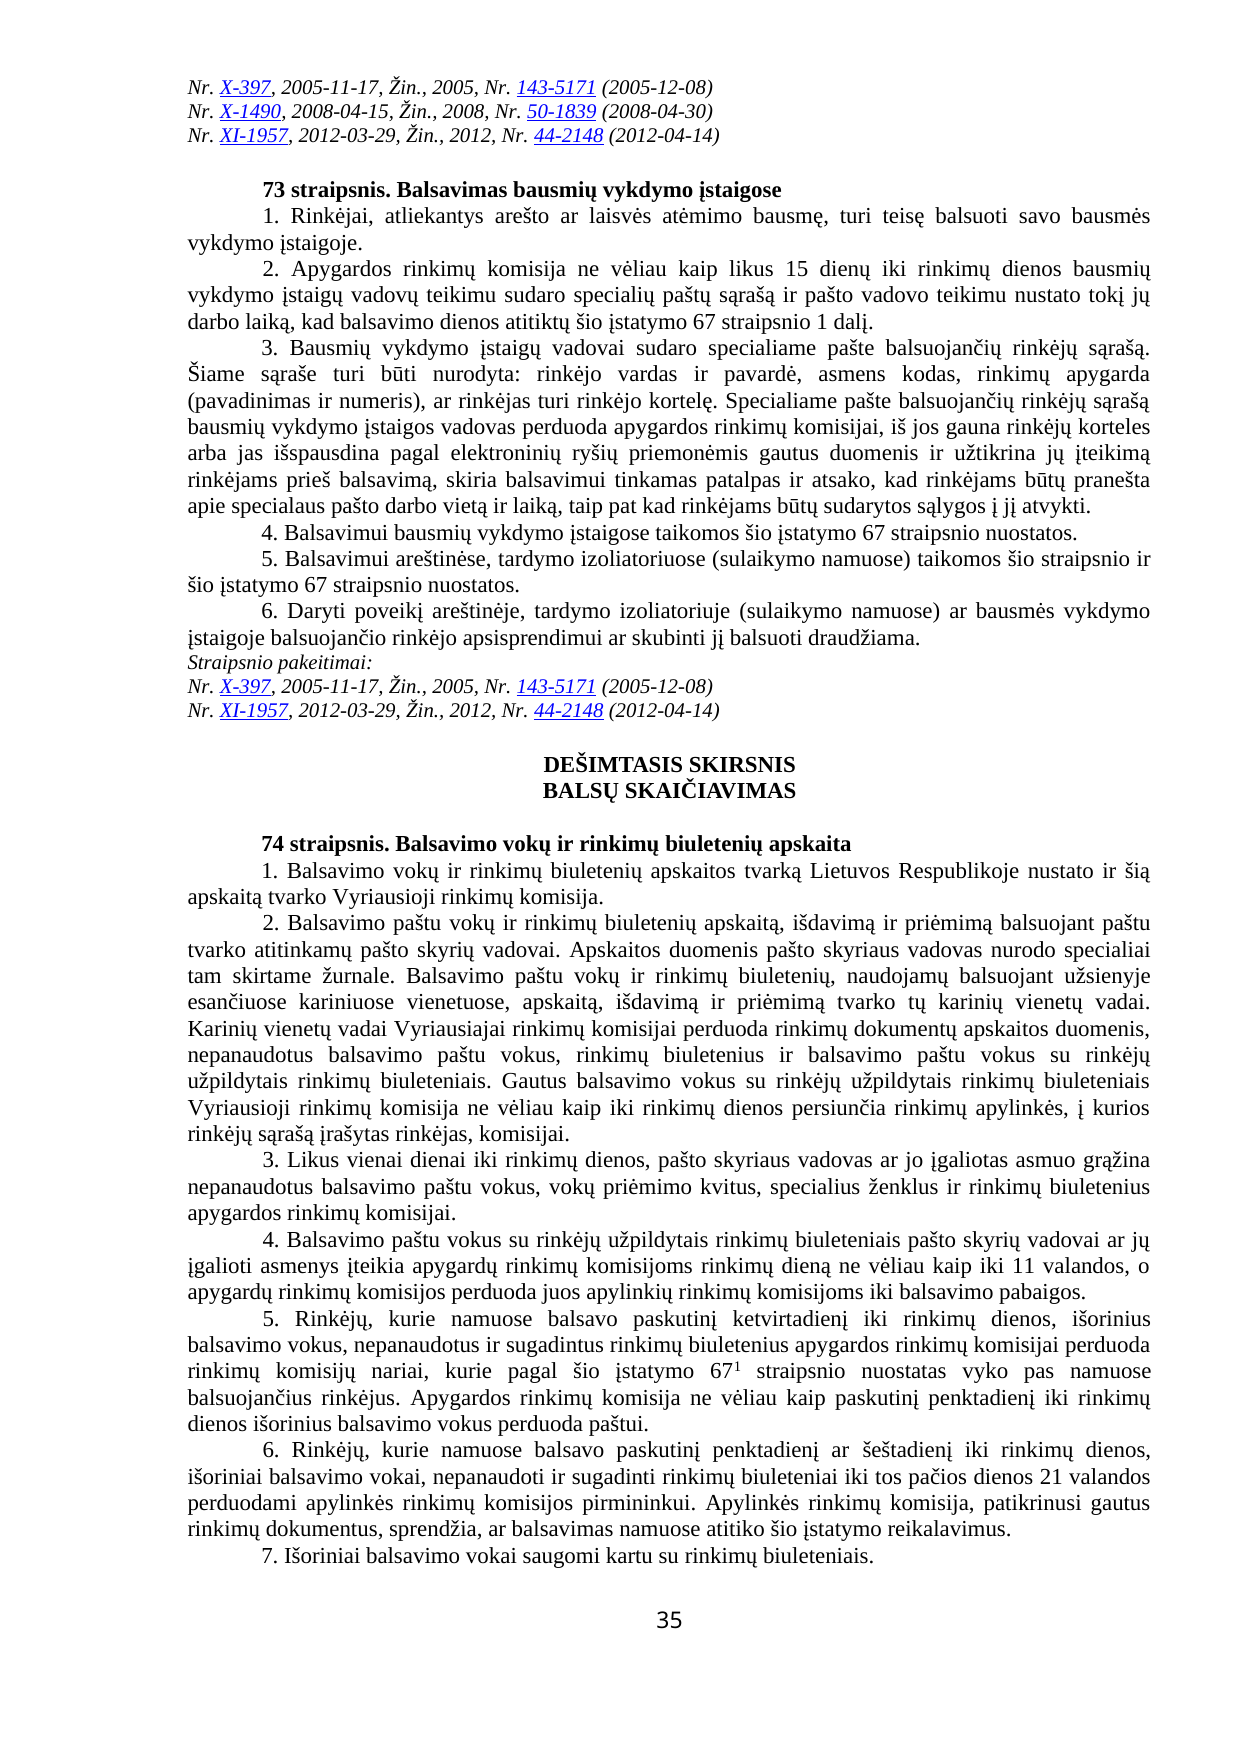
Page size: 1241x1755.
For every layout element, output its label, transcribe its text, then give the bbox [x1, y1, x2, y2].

text 2. Balsavimo paštu vokų ir rinkimų biuletenių apskaitą, išdavimą ir priėmimą balsuojant paštu tvarko atitinkamų pašto skyrių vadovai. Apskaitos duomenis pašto skyriaus vadovas nurodo specialiai tam skirtame žurnale. Balsavimo paštu vokų ir rinkimų biuletenių, naudojamų balsuojant užsienyje esančiuose kariniuose vienetuose, apskaitą, išdavimą ir priėmimą tvarko tų karinių vienetų vadai. Karinių vienetų vadai Vyriausiajai rinkimų komisijai perduoda rinkimų dokumentų apskaitos duomenis, nepanaudotus balsavimo paštu vokus, rinkimų biuletenius ir balsavimo paštu vokus su rinkėjų užpildytais rinkimų biuleteniais. Gautus balsavimo vokus su rinkėjų užpildytais rinkimų biuleteniais Vyriausioji rinkimų komisija ne vėliau kaip iki rinkimų dienos persiunčia rinkimų apylinkės, į kurios rinkėjų sąrašą įrašytas rinkėjas, komisijai. [187, 909, 1152, 1147]
text 5. Balsavimui areštinėse, tardymo izoliatoriuose (sulaikymo namuose) taikomos šio straipsnio ir šio įstatymo 67 straipsnio nuostatos. [187, 545, 1152, 598]
text Nr. X-1490, 2008-04-15, Žin., 2008, Nr. 50-1839 (2008-04-30) [187, 99, 1152, 123]
text 74 straipsnis. Balsavimo vokų ir rinkimų biuletenių apskaita [187, 830, 1152, 857]
text Nr. XI-1957, 2012-03-29, Žin., 2012, Nr. 44-2148 (2012-04-14) [187, 698, 1152, 722]
text Nr. X-397, 2005-11-17, Žin., 2005, Nr. 143-5171 (2005-12-08) [187, 75, 1152, 99]
text 3. Bausmių vykdymo įstaigų vadovai sudaro specialiame pašte balsuojančių rinkėjų sąrašą. Šiame sąraše turi būti nurodyta: rinkėjo vardas ir pavardė, asmens kodas, rinkimų apygarda (pavadinimas ir numeris), ar rinkėjas turi rinkėjo kortelę. Specialiame pašte balsuojančių rinkėjų sąrašą bausmių vykdymo įstaigos vadovas perduoda apygardos rinkimų komisijai, iš jos gauna rinkėjų korteles arba jas išspausdina pagal elektroninių ryšių priemonėmis gautus duomenis ir užtikrina jų įteikimą rinkėjams prieš balsavimą, skiria balsavimui tinkamas patalpas ir atsako, kad rinkėjams būtų pranešta apie specialaus pašto darbo vietą ir laiką, taip pat kad rinkėjams būtų sudarytos sąlygos į jį atvykti. [187, 334, 1152, 518]
text DEŠIMTASIS SKIRSNIS [187, 751, 1152, 778]
text Nr. X-397, 2005-11-17, Žin., 2005, Nr. 143-5171 (2005-12-08) [187, 674, 1152, 698]
text BALSŲ SKAIČIAVIMAS [187, 778, 1152, 804]
text 6. Daryti poveikį areštinėje, tardymo izoliatoriuje (sulaikymo namuose) ar bausmės vykdymo įstaigoje balsuojančio rinkėjo apsisprendimui ar skubinti jį balsuoti draudžiama. [187, 598, 1152, 650]
text 2. Apygardos rinkimų komisija ne vėliau kaip likus 15 dienų iki rinkimų dienos bausmių vykdymo įstaigų vadovų teikimu sudaro specialių paštų sąrašą ir pašto vadovo teikimu nustato tokį jų darbo laiką, kad balsavimo dienos atitiktų šio įstatymo 67 straipsnio 1 dalį. [187, 255, 1152, 334]
text 6. Rinkėjų, kurie namuose balsavo paskutinį penktadienį ar šeštadienį iki rinkimų dienos, išoriniai balsavimo vokai, nepanaudoti ir sugadinti rinkimų biuleteniai iki tos pačios dienos 21 valandos perduodami apylinkės rinkimų komisijos pirmininkui. Apylinkės rinkimų komisija, patikrinusi gautus rinkimų dokumentus, sprendžia, ar balsavimas namuose atitiko šio įstatymo reikalavimus. [187, 1436, 1152, 1542]
text 1. Balsavimo vokų ir rinkimų biuletenių apskaitos tvarką Lietuvos Respublikoje nustato ir šią apskaitą tvarko Vyriausioji rinkimų komisija. [187, 857, 1152, 909]
text 73 straipsnis. Balsavimas bausmių vykdymo įstaigose [187, 176, 1152, 202]
text 4. Balsavimui bausmių vykdymo įstaigose taikomos šio įstatymo 67 straipsnio nuostatos. [187, 518, 1152, 545]
text 3. Likus vienai dienai iki rinkimų dienos, pašto skyriaus vadovas ar jo įgaliotas asmuo grąžina nepanaudotus balsavimo paštu vokus, vokų priėmimo kvitus, specialius ženklus ir rinkimų biuletenius apygardos rinkimų komisijai. [187, 1147, 1152, 1226]
text Nr. XI-1957, 2012-03-29, Žin., 2012, Nr. 44-2148 (2012-04-14) [187, 123, 1152, 147]
text 7. Išoriniai balsavimo vokai saugomi kartu su rinkimų biuleteniais. [187, 1542, 1152, 1568]
text Straipsnio pakeitimai: [187, 650, 1152, 674]
text 4. Balsavimo paštu vokus su rinkėjų užpildytais rinkimų biuleteniais pašto skyrių vadovai ar jų įgalioti asmenys įteikia apygardų rinkimų komisijoms rinkimų dieną ne vėliau kaip iki 11 valandos, o apygardų rinkimų komisijos perduoda juos apylinkių rinkimų komisijoms iki balsavimo pabaigos. [187, 1226, 1152, 1305]
text 1. Rinkėjai, atliekantys arešto ar laisvės atėmimo bausmę, turi teisę balsuoti savo bausmės vykdymo įstaigoje. [187, 202, 1152, 255]
text 5. Rinkėjų, kurie namuose balsavo paskutinį ketvirtadienį iki rinkimų dienos, išorinius balsavimo vokus, nepanaudotus ir sugadintus rinkimų biuletenius apygardos rinkimų komisijai perduoda rinkimų komisijų nariai, kurie pagal šio įstatymo 671 straipsnio nuostatas vyko pas namuose balsuojančius rinkėjus. Apygardos rinkimų komisija ne vėliau kaip paskutinį penktadienį iki rinkimų dienos išorinius balsavimo vokus perduoda paštui. [187, 1305, 1152, 1436]
